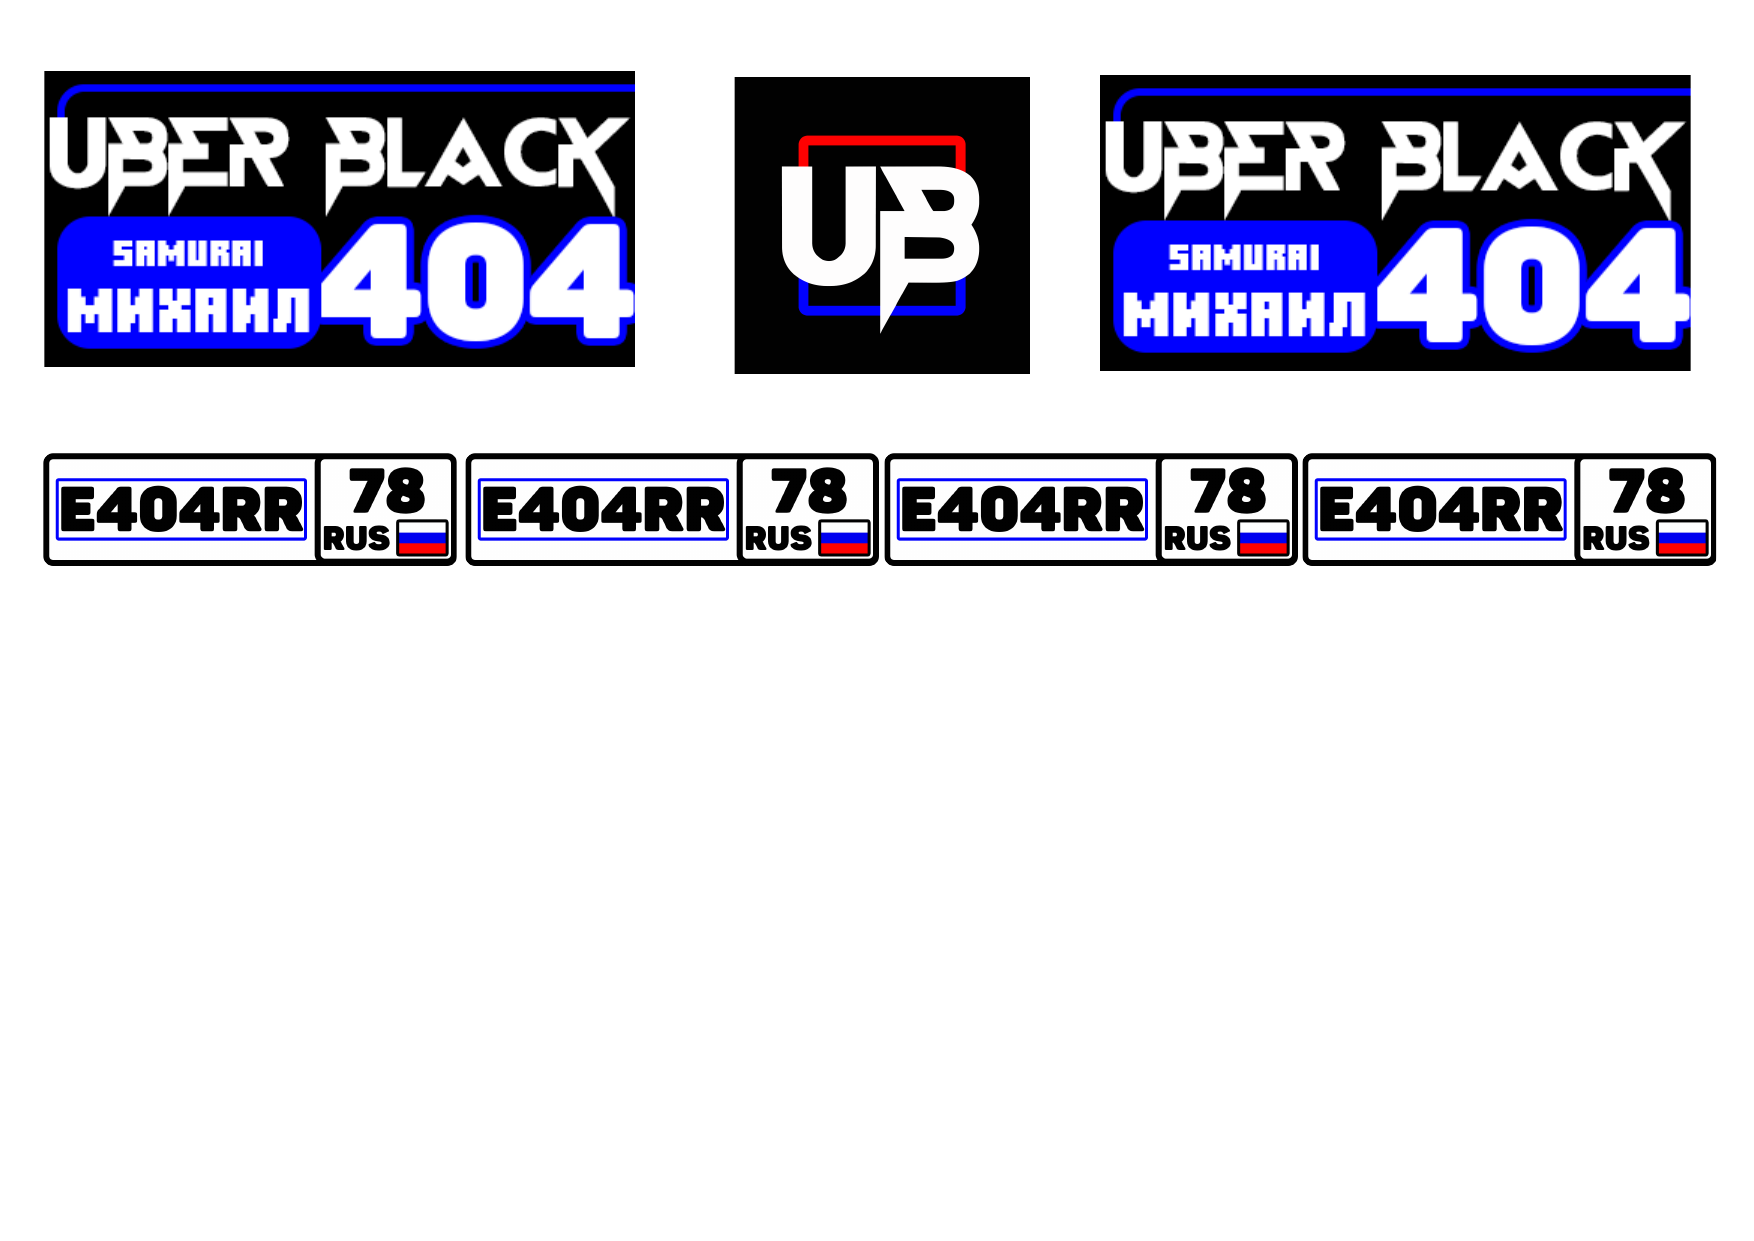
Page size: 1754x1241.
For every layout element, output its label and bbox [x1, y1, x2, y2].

picture [1100, 75, 1691, 371]
picture [465, 388, 879, 566]
picture [44, 71, 635, 367]
picture [884, 388, 1298, 566]
picture [43, 388, 457, 566]
picture [1302, 388, 1717, 566]
picture [734, 77, 1030, 374]
